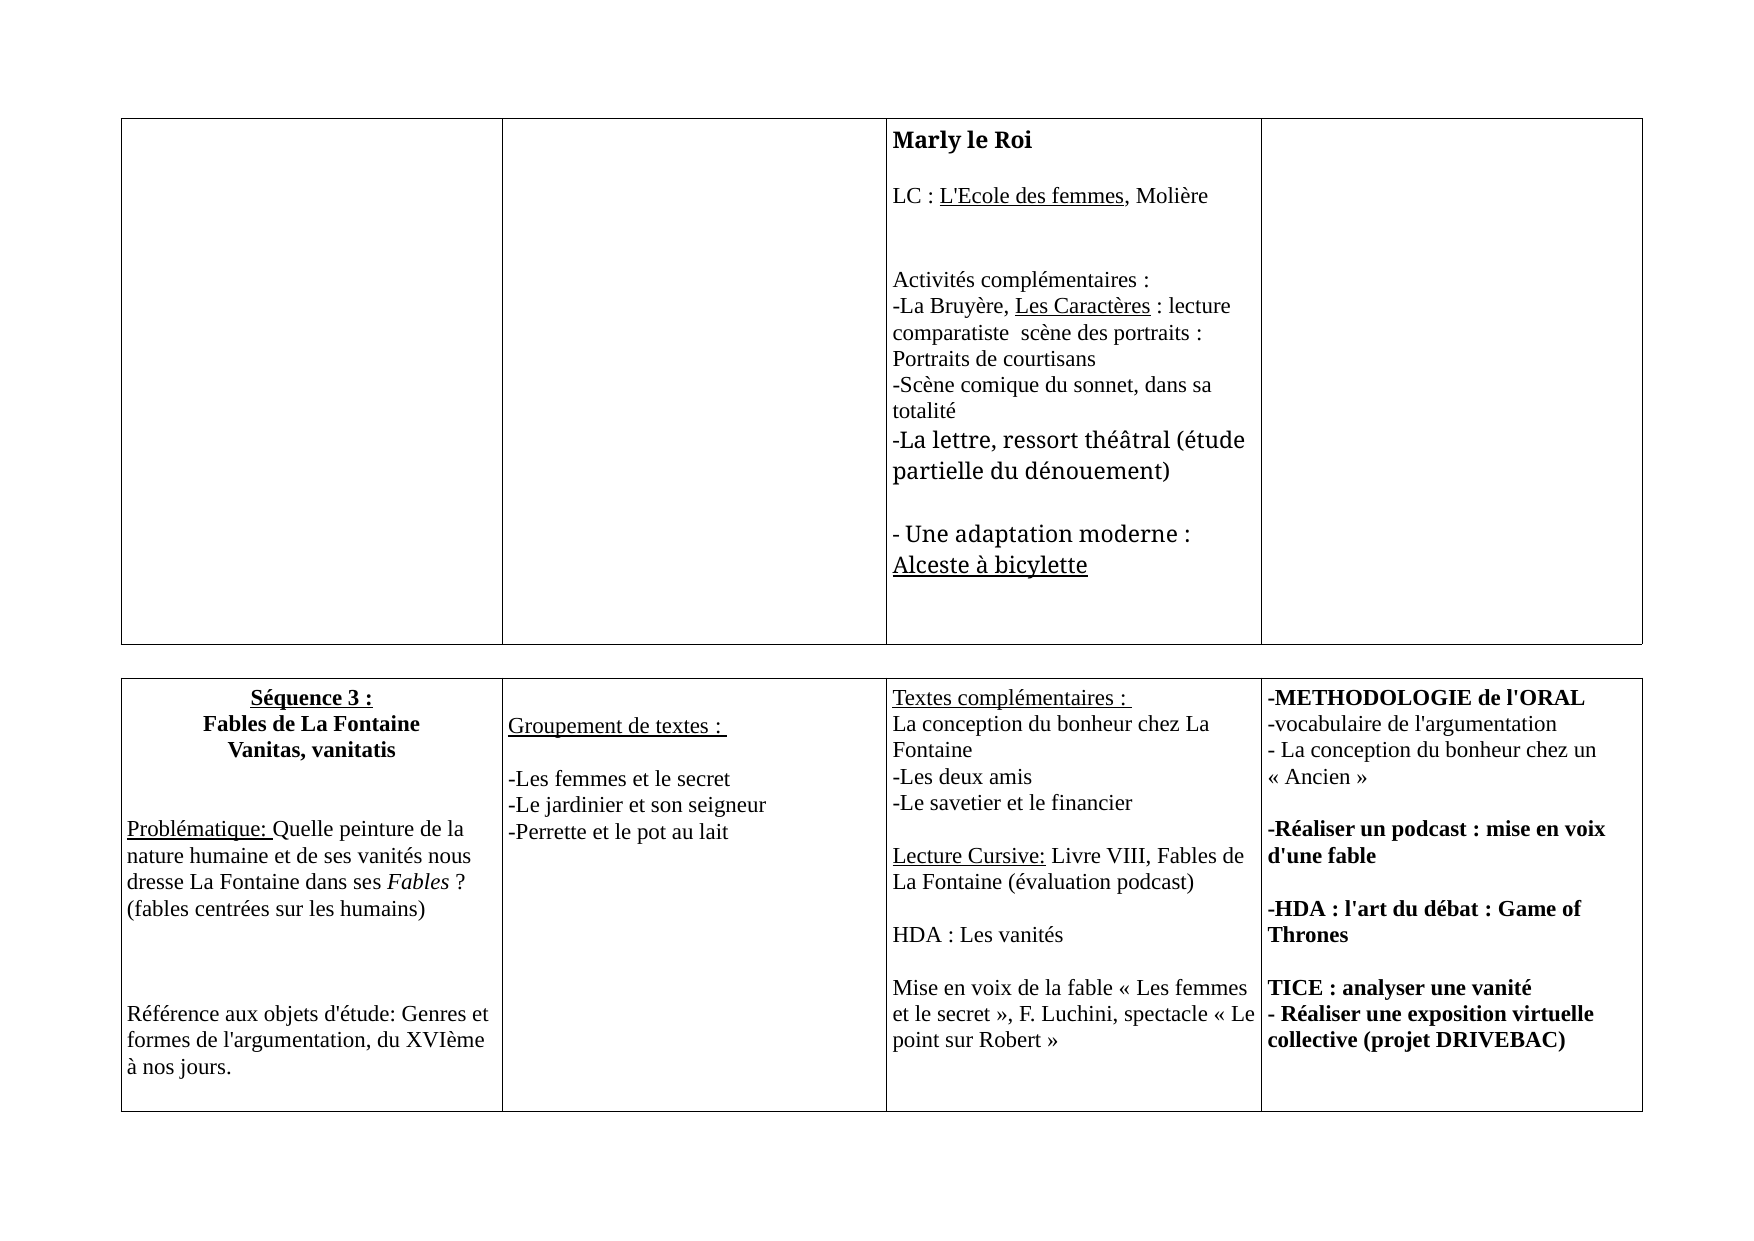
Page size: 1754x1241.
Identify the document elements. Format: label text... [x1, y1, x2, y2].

table_header [1262, 119, 1642, 643]
table_header [122, 119, 502, 643]
table_header -METHODOLOGIE de l'ORAL -vocabulaire de l'argumentation - La conception du bonheur chez un « Ancien » -Réaliser un podcast : mise en voix d'une fable -HDA : l'art du débat : Game of Thrones TICE : analyser une vanité - Réaliser une exposition virtuelle collective (projet DRIVEBAC) [1262, 679, 1642, 1111]
table_header Séquence 3 : Fables de La Fontaine Vanitas, vanitatis Problématique: Quelle peinture de la nature humaine et de ses vanités nous dresse La Fontaine dans ses Fables ? (fables centrées sur les humains) Référence aux objets d'étude: Genres et formes de l'argumentation, du XVIème à nos jours. [122, 679, 502, 1111]
table_header Groupement de textes : -Les femmes et le secret -Le jardinier et son seigneur -Perrette et le pot au lait [503, 679, 886, 1111]
table_header Marly le Roi LC : L'Ecole des femmes, Molière Activités complémentaires : -La Bruyère, Les Caractères : lecture comparatiste scène des portraits : Portraits de courtisans -Scène comique du sonnet, dans sa totalité -La lettre, ressort théâtral (étude partielle du dénouement) - Une adaptation moderne : Alceste à bicylette [887, 119, 1261, 643]
table_header [503, 119, 886, 643]
table_header Textes complémentaires : La conception du bonheur chez La Fontaine -Les deux amis -Le savetier et le financier Lecture Cursive: Livre VIII, Fables de La Fontaine (évaluation podcast) HDA : Les vanités Mise en voix de la fable « Les femmes et le secret », F. Luchini, spectacle « Le point sur Robert » [887, 679, 1261, 1111]
